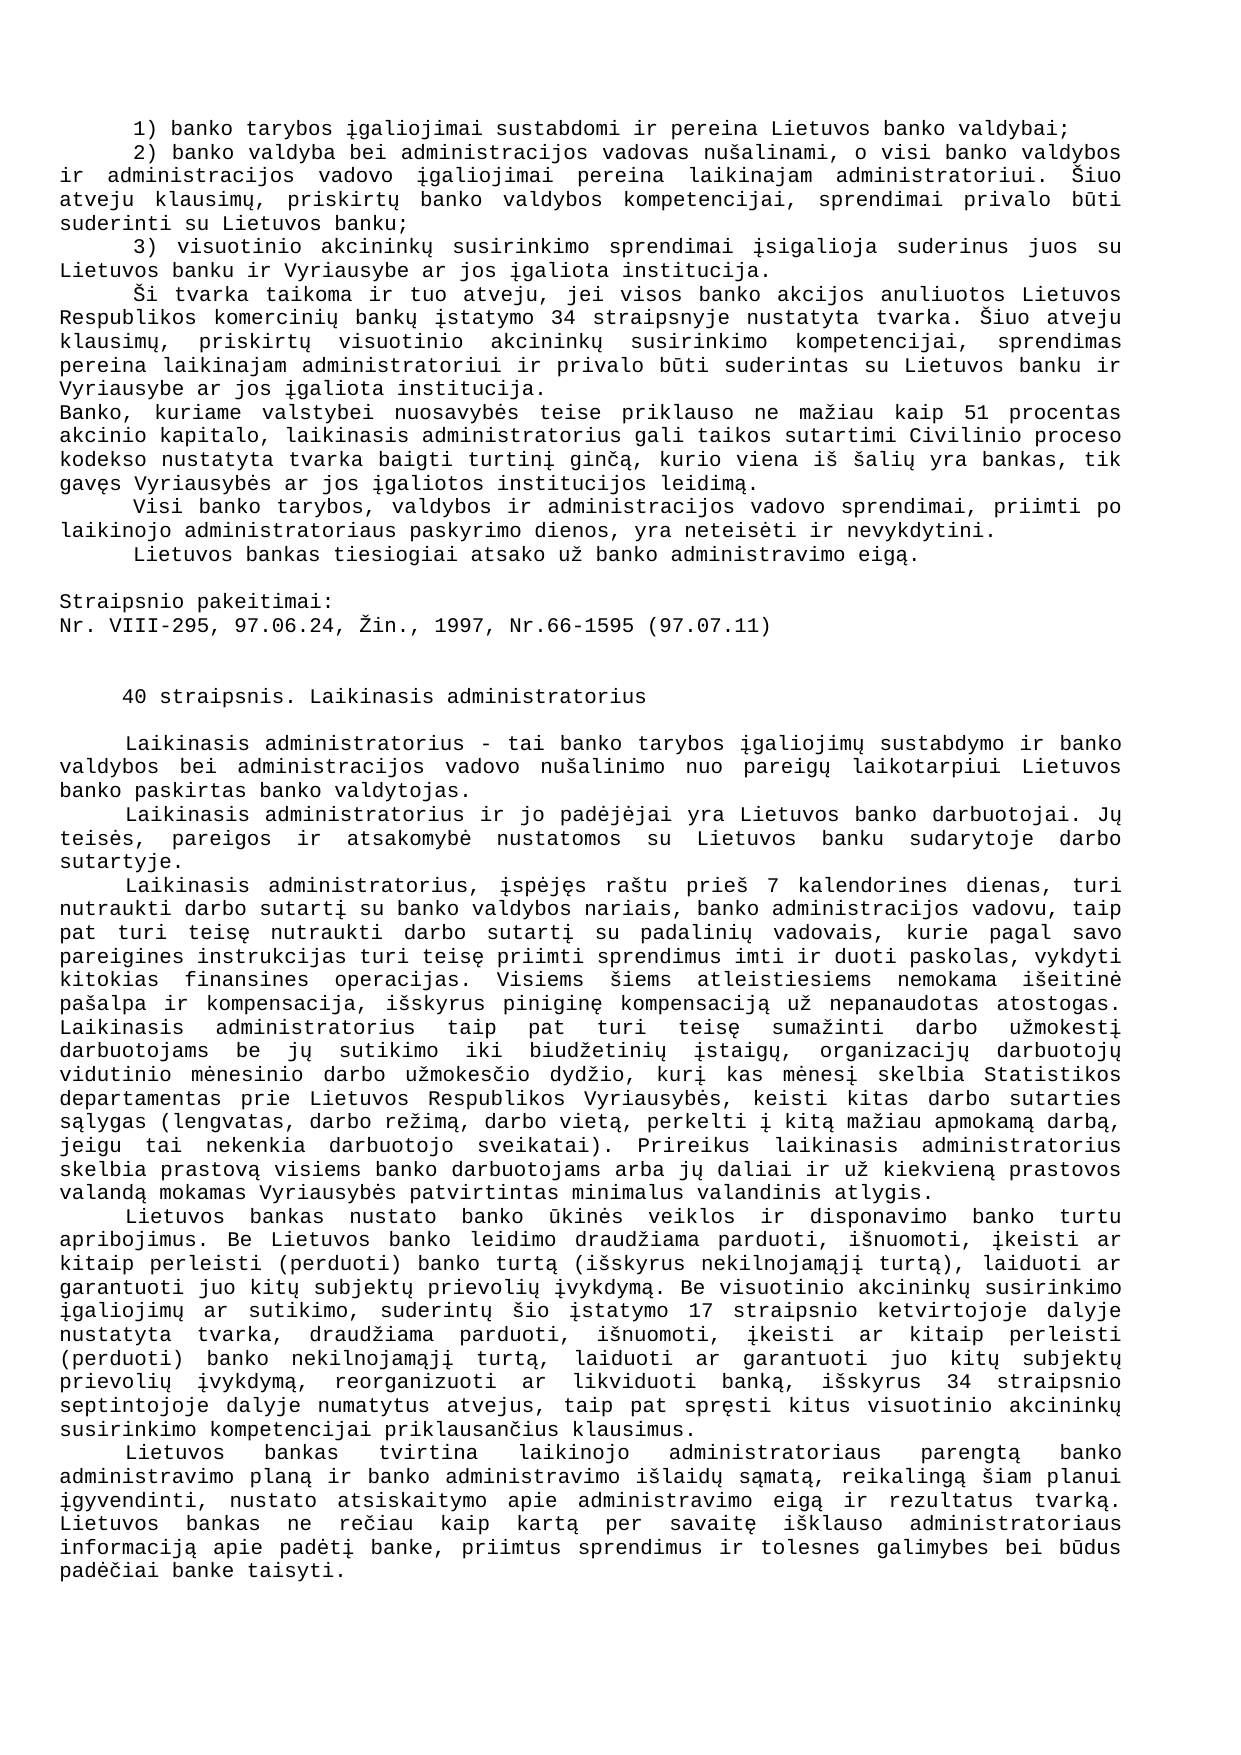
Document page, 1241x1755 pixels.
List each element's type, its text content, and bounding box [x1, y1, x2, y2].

text Lietuvos bankas nustato banko ūkinės veiklos ir disponavimo banko turtu apribojimus. Be Lietuvos banko leidimo draudžiama parduoti, išnuomoti, įkeisti ar kitaip perleisti (perduoti) banko turtą (išskyrus nekilnojamąjį turtą), laiduoti ar garantuoti juo kitų subjektų prievolių įvykdymą. Be visuotinio akcininkų susirinkimo įgaliojimų ar sutikimo, suderintų šio įstatymo 17 straipsnio ketvirtojoje dalyje nustatyta tvarka, draudžiama parduoti, išnuomoti, įkeisti ar kitaip perleisti (perduoti) banko nekilnojamąjį turtą, laiduoti ar garantuoti juo kitų subjektų prievolių įvykdymą, reorganizuoti ar likviduoti banką, išskyrus 34 straipsnio septintojoje dalyje numatytus atvejus, taip pat spręsti kitus visuotinio akcininkų susirinkimo kompetencijai priklausančius klausimus. [59, 1206, 1122, 1442]
text Laikinasis administratorius, įspėjęs raštu prieš 7 kalendorines dienas, turi nutraukti darbo sutartį su banko valdybos nariais, banko administracijos vadovu, taip pat turi teisę nutraukti darbo sutartį su padalinių vadovais, kurie pagal savo pareigines instrukcijas turi teisę priimti sprendimus imti ir duoti paskolas, vykdyti kitokias finansines operacijas. Visiems šiems atleistiesiems nemokama išeitinė pašalpa ir kompensacija, išskyrus piniginę kompensaciją už nepanaudotas atostogas. Laikinasis administratorius taip pat turi teisę sumažinti darbo užmokestį darbuotojams be jų sutikimo iki biudžetinių įstaigų, organizacijų darbuotojų vidutinio mėnesinio darbo užmokesčio dydžio, kurį kas mėnesį skelbia Statistikos departamentas prie Lietuvos Respublikos Vyriausybės, keisti kitas darbo sutarties sąlygas (lengvatas, darbo režimą, darbo vietą, perkelti į kitą mažiau apmokamą darbą, jeigu tai nekenkia darbuotojo sveikatai). Prireikus laikinasis administratorius skelbia prastovą visiems banko darbuotojams arba jų daliai ir už kiekvieną prastovos valandą mokamas Vyriausybės patvirtintas minimalus valandinis atlygis. [59, 875, 1122, 1206]
text Laikinasis administratorius - tai banko tarybos įgaliojimų sustabdymo ir banko valdybos bei administracijos vadovo nušalinimo nuo pareigų laikotarpiui Lietuvos banko paskirtas banko valdytojas. [59, 733, 1122, 804]
text Visi banko tarybos, valdybos ir administracijos vadovo sprendimai, priimti po laikinojo administratoriaus paskyrimo dienos, yra neteisėti ir nevykdytini. [59, 496, 1122, 544]
text Nr. VIII-295, 97.06.24, Žin., 1997, Nr.66-1595 (97.07.11) [59, 615, 1122, 638]
text 3) visuotinio akcininkų susirinkimo sprendimai įsigalioja suderinus juos su Lietuvos banku ir Vyriausybe ar jos įgaliota institucija. [59, 236, 1122, 284]
text Ši tvarka taikoma ir tuo atveju, jei visos banko akcijos anuliuotos Lietuvos Respublikos komercinių bankų įstatymo 34 straipsnyje nustatyta tvarka. Šiuo atveju klausimų, priskirtų visuotinio akcininkų susirinkimo kompetencijai, sprendimas pereina laikinajam administratoriui ir privalo būti suderintas su Lietuvos banku ir Vyriausybe ar jos įgaliota institucija. [59, 284, 1122, 402]
text Laikinasis administratorius ir jo padėjėjai yra Lietuvos banko darbuotojai. Jų teisės, pareigos ir atsakomybė nustatomos su Lietuvos banku sudarytoje darbo sutartyje. [59, 804, 1122, 875]
text Lietuvos bankas tvirtina laikinojo administratoriaus parengtą banko administravimo planą ir banko administravimo išlaidų sąmatą, reikalingą šiam planui įgyvendinti, nustato atsiskaitymo apie administravimo eigą ir rezultatus tvarką. Lietuvos bankas ne rečiau kaip kartą per savaitę išklauso administratoriaus informaciją apie padėtį banke, priimtus sprendimus ir tolesnes galimybes bei būdus padėčiai banke taisyti. [59, 1442, 1122, 1584]
text 40 straipsnis. Laikinasis administratorius [59, 686, 1122, 709]
text Lietuvos bankas tiesiogiai atsako už banko administravimo eigą. [59, 544, 1122, 567]
text Banko, kuriame valstybei nuosavybės teise priklauso ne mažiau kaip 51 procentas akcinio kapitalo, laikinasis administratorius gali taikos sutartimi Civilinio proceso kodekso nustatyta tvarka baigti turtinį ginčą, kurio viena iš šalių yra bankas, tik gavęs Vyriausybės ar jos įgaliotos institucijos leidimą. [59, 402, 1122, 496]
text Straipsnio pakeitimai: [59, 591, 1122, 615]
text 1) banko tarybos įgaliojimai sustabdomi ir pereina Lietuvos banko valdybai; [59, 118, 1122, 142]
text 2) banko valdyba bei administracijos vadovas nušalinami, o visi banko valdybos ir administracijos vadovo įgaliojimai pereina laikinajam administratoriui. Šiuo atveju klausimų, priskirtų banko valdybos kompetencijai, sprendimai privalo būti suderinti su Lietuvos banku; [59, 142, 1122, 236]
